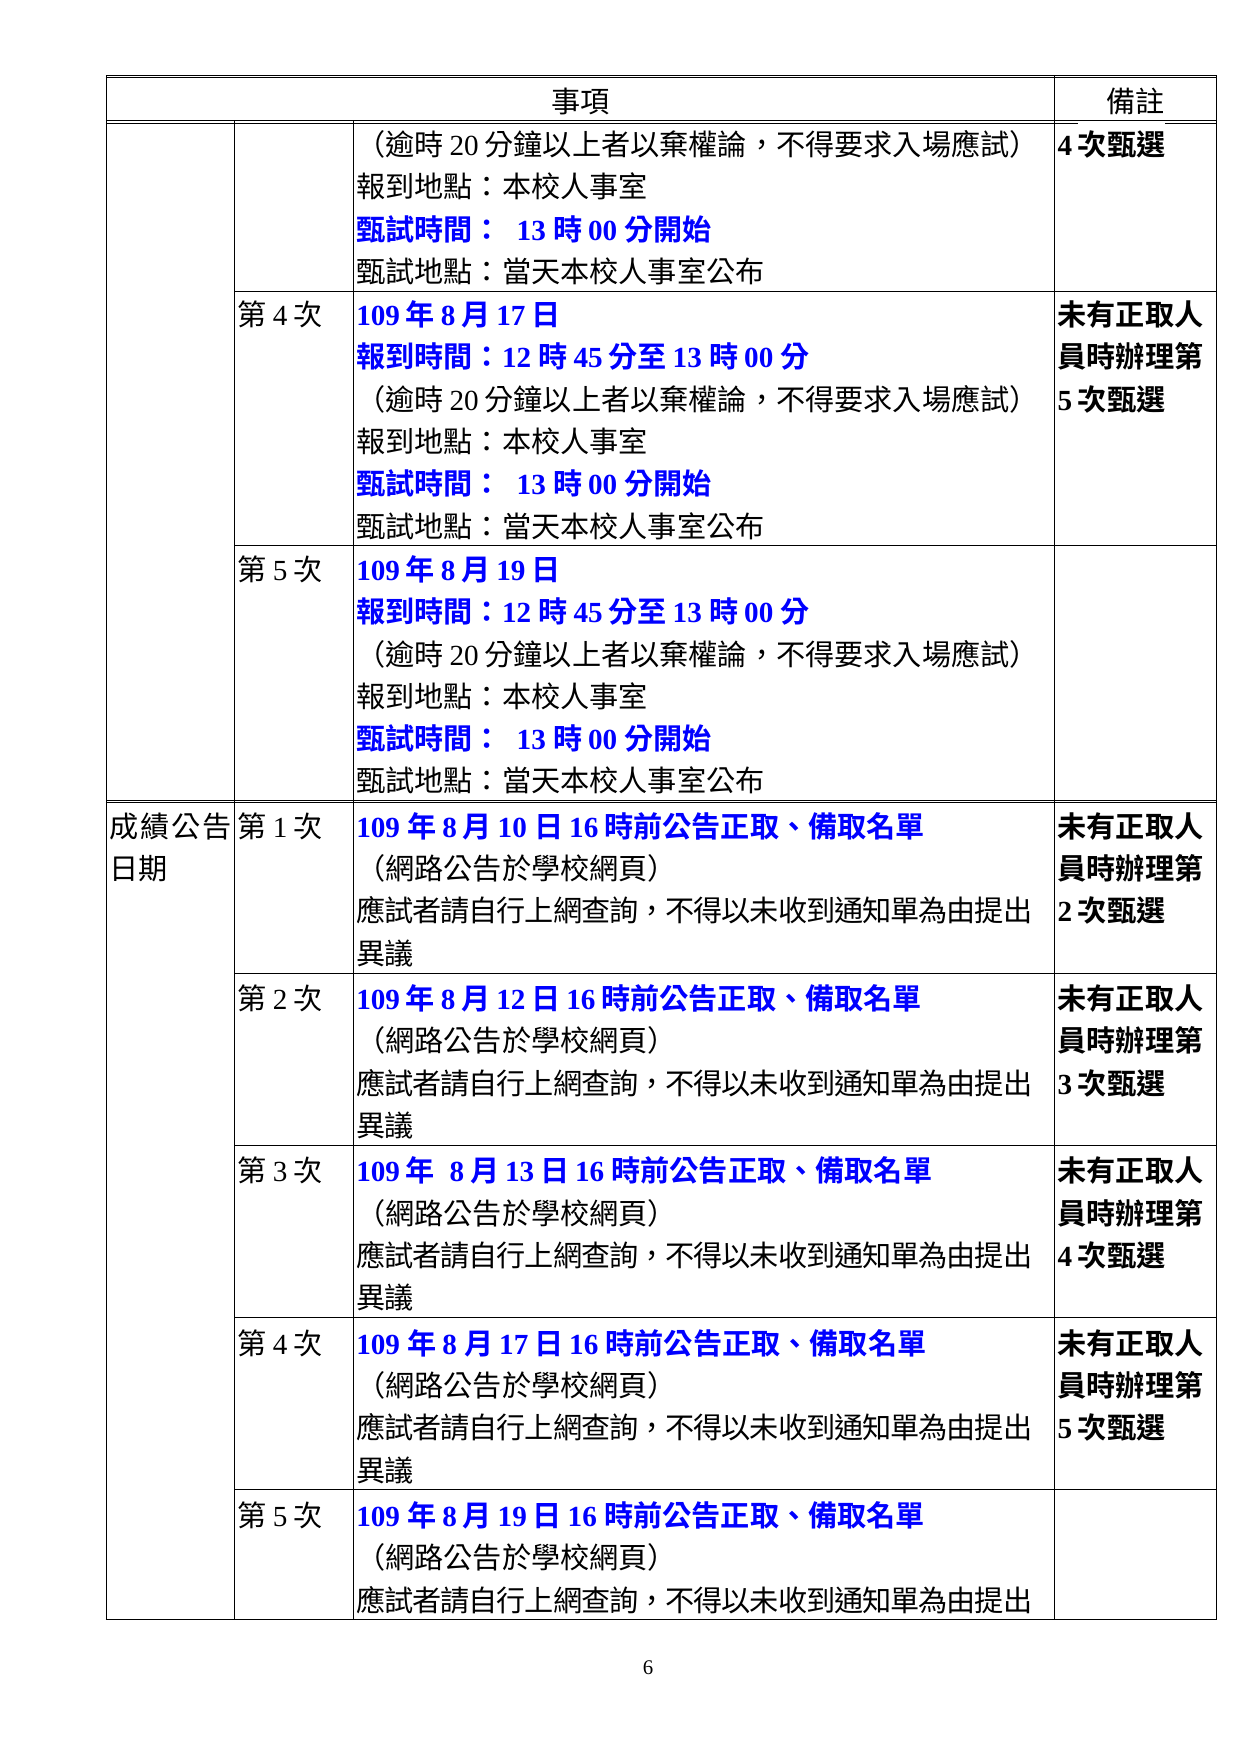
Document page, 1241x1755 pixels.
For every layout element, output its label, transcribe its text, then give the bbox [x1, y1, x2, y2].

table_cell 109 年8月10 日16時前公告正取、備取名單 （網路公告於學校網頁） 應試者請自行上網查詢，不得以未收到通知單為由提出異議 [354, 803, 1054, 972]
table_cell 109年8月12日16時前公告正取、備取名單 （網路公告於學校網頁） 應試者請自行上網查詢，不得以未收到通知單為由提出異議 [354, 974, 1054, 1145]
table_cell [107, 124, 234, 800]
table_cell [1055, 1490, 1216, 1619]
table_cell 第2次 [235, 974, 353, 1145]
table_cell [1055, 546, 1216, 800]
table_cell 第3次 [235, 1146, 353, 1317]
table_cell 第1次 [235, 803, 353, 972]
table_cell 109年8月17日 報到時間：12 時45分至13 時00 分 （逾時20分鐘以上者以棄權論，不得要求入場應試） 報到地點：本校人事室 甄試時間： 13 時00 分開始 甄試地點：當天本校人事室公布 [354, 292, 1054, 545]
table_cell 109 年8 月17日16 時前公告正取、備取名單 （網路公告於學校網頁） 應試者請自行上網查詢，不得以未收到通知單為由提出異議 [354, 1318, 1054, 1489]
table_header 事項 [107, 78, 1054, 120]
table_cell 第4次 [235, 1318, 353, 1489]
table_cell 未有正取人員時辦理第3次甄選 [1055, 974, 1216, 1145]
table_cell 4次甄選 [1055, 124, 1216, 291]
table_cell 109年 8月13日16 時前公告正取、備取名單 （網路公告於學校網頁） 應試者請自行上網查詢，不得以未收到通知單為由提出異議 [354, 1146, 1054, 1317]
table_cell 未有正取人員時辦理第5次甄選 [1055, 1318, 1216, 1489]
table_cell 未有正取人員時辦理第4次甄選 [1055, 1146, 1216, 1317]
table_cell 第5次 [235, 1490, 353, 1619]
table_cell 109 年8月19日16 時前公告正取、備取名單 （網路公告於學校網頁） 應試者請自行上網查詢，不得以未收到通知單為由提出 [354, 1490, 1054, 1619]
table_cell 未有正取人員時辦理第2次甄選 [1055, 803, 1216, 972]
table_cell 第4次 [235, 292, 353, 545]
table_cell （逾時20分鐘以上者以棄權論，不得要求入場應試） 報到地點：本校人事室 甄試時間： 13 時00 分開始 甄試地點：當天本校人事室公布 [354, 124, 1054, 291]
table_cell 成績公告日期 [107, 803, 234, 1619]
table_cell [235, 124, 353, 291]
table_cell 第5次 [235, 546, 353, 800]
table_cell 未有正取人員時辦理第5次甄選 [1055, 292, 1216, 545]
table_header 備註 [1055, 78, 1216, 120]
table_cell 109年8月19日 報到時間：12 時45分至13 時00 分 （逾時20分鐘以上者以棄權論，不得要求入場應試） 報到地點：本校人事室 甄試時間： 13 時00 分開始 甄試地點：當天本校人事室公布 [354, 546, 1054, 800]
